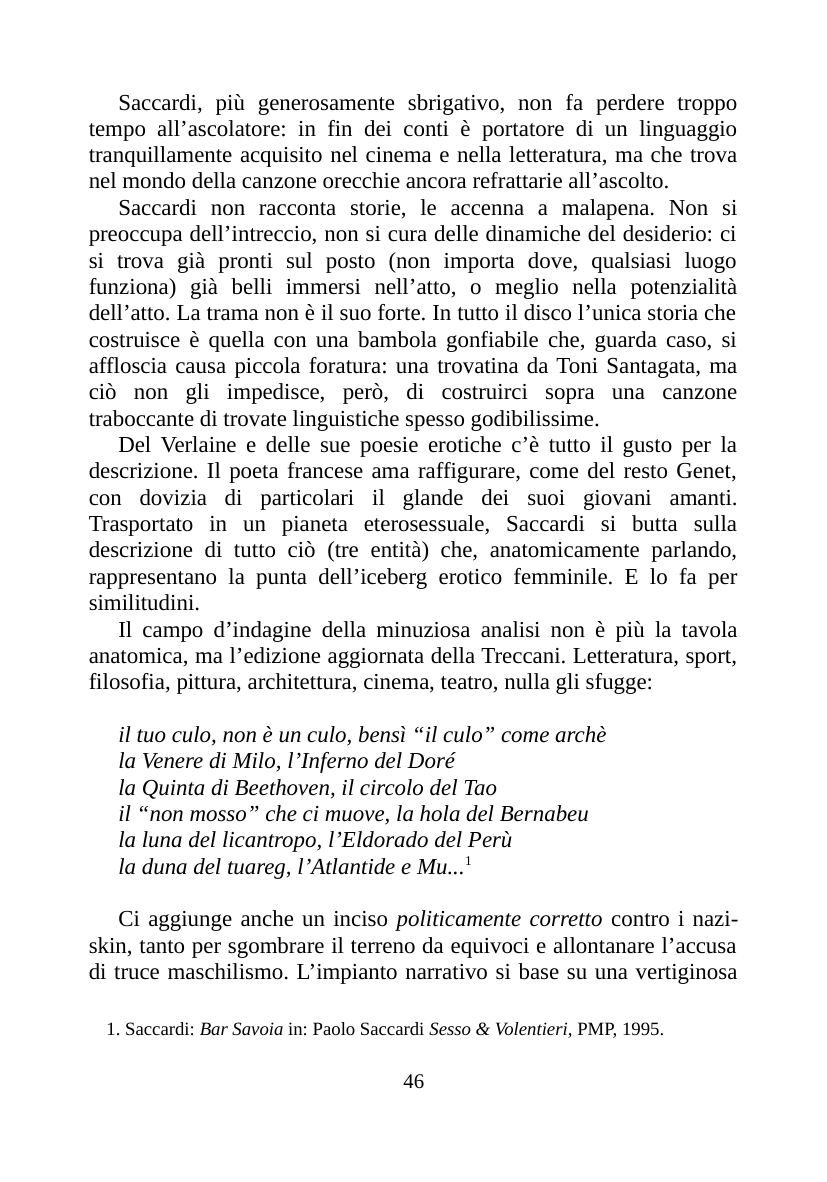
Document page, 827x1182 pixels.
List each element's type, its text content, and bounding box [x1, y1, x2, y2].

text Saccardi: Bar Savoia in: Paolo Saccardi Sesso & Volentieri, PMP, 1995. [88, 1017, 738, 1039]
text il “non mosso” che ci muove, la hola del Bernabeu [88, 800, 738, 826]
text Saccardi non racconta storie, le accenna a malapena. Non si preoccupa dell’intreccio, non si cura delle dinamiche del desiderio: ci si trova già pronti sul posto (non importa dove, qualsiasi luogo funziona) già belli immersi nell’atto, o meglio nella potenzialità dell’atto. La trama non è il suo forte. In tutto il disco l’unica storia che costruisce è quella con una bambola gonfiabile che, guarda caso, si affloscia causa piccola foratura: una trovatina da Toni Santagata, ma ciò non gli impedisce, però, di costruirci sopra una canzone traboccante di trovate linguistiche spesso godibilissime. [88, 194, 738, 431]
text Ci aggiunge anche un inciso politicamente corretto contro i nazi-skin, tanto per sgombrare il terreno da equivoci e allontanare l’accusa di truce maschilismo. L’impianto narrativo si base su una vertiginosa [88, 906, 738, 984]
text Il campo d’indagine della minuziosa analisi non è più la tavola anatomica, ma l’edizione aggiornata della Treccani. Letteratura, sport, filosofia, pittura, architettura, cinema, teatro, nulla gli sfugge: [88, 616, 738, 695]
text la Quinta di Beethoven, il circolo del Tao [88, 774, 738, 800]
text Saccardi, più generosamente sbrigativo, non fa perdere troppo tempo all’ascolatore: in fin dei conti è portatore di un linguaggio tranquillamente acquisito nel cinema e nella letteratura, ma che trova nel mondo della canzone orecchie ancora refrattarie all’ascolto. [88, 88, 738, 194]
text Del Verlaine e delle sue poesie erotiche c’è tutto il gusto per la descrizione. Il poeta francese ama raffigurare, come del resto Genet, con dovizia di particolari il glande dei suoi giovani amanti. Trasportato in un pianeta eterosessuale, Saccardi si butta sulla descrizione di tutto ciò (tre entità) che, anatomicamente parlando, rappresentano la punta dell’iceberg erotico femminile. E lo fa per similitudini. [88, 431, 738, 616]
text la luna del licantropo, l’Eldorado del Perù [88, 826, 738, 853]
text la duna del tuareg, l’Atlantide e Mu... [88, 853, 738, 879]
text la Venere di Milo, l’Inferno del Doré [88, 747, 738, 774]
text il tuo culo, non è un culo, bensì “il culo” come archè [88, 721, 738, 747]
